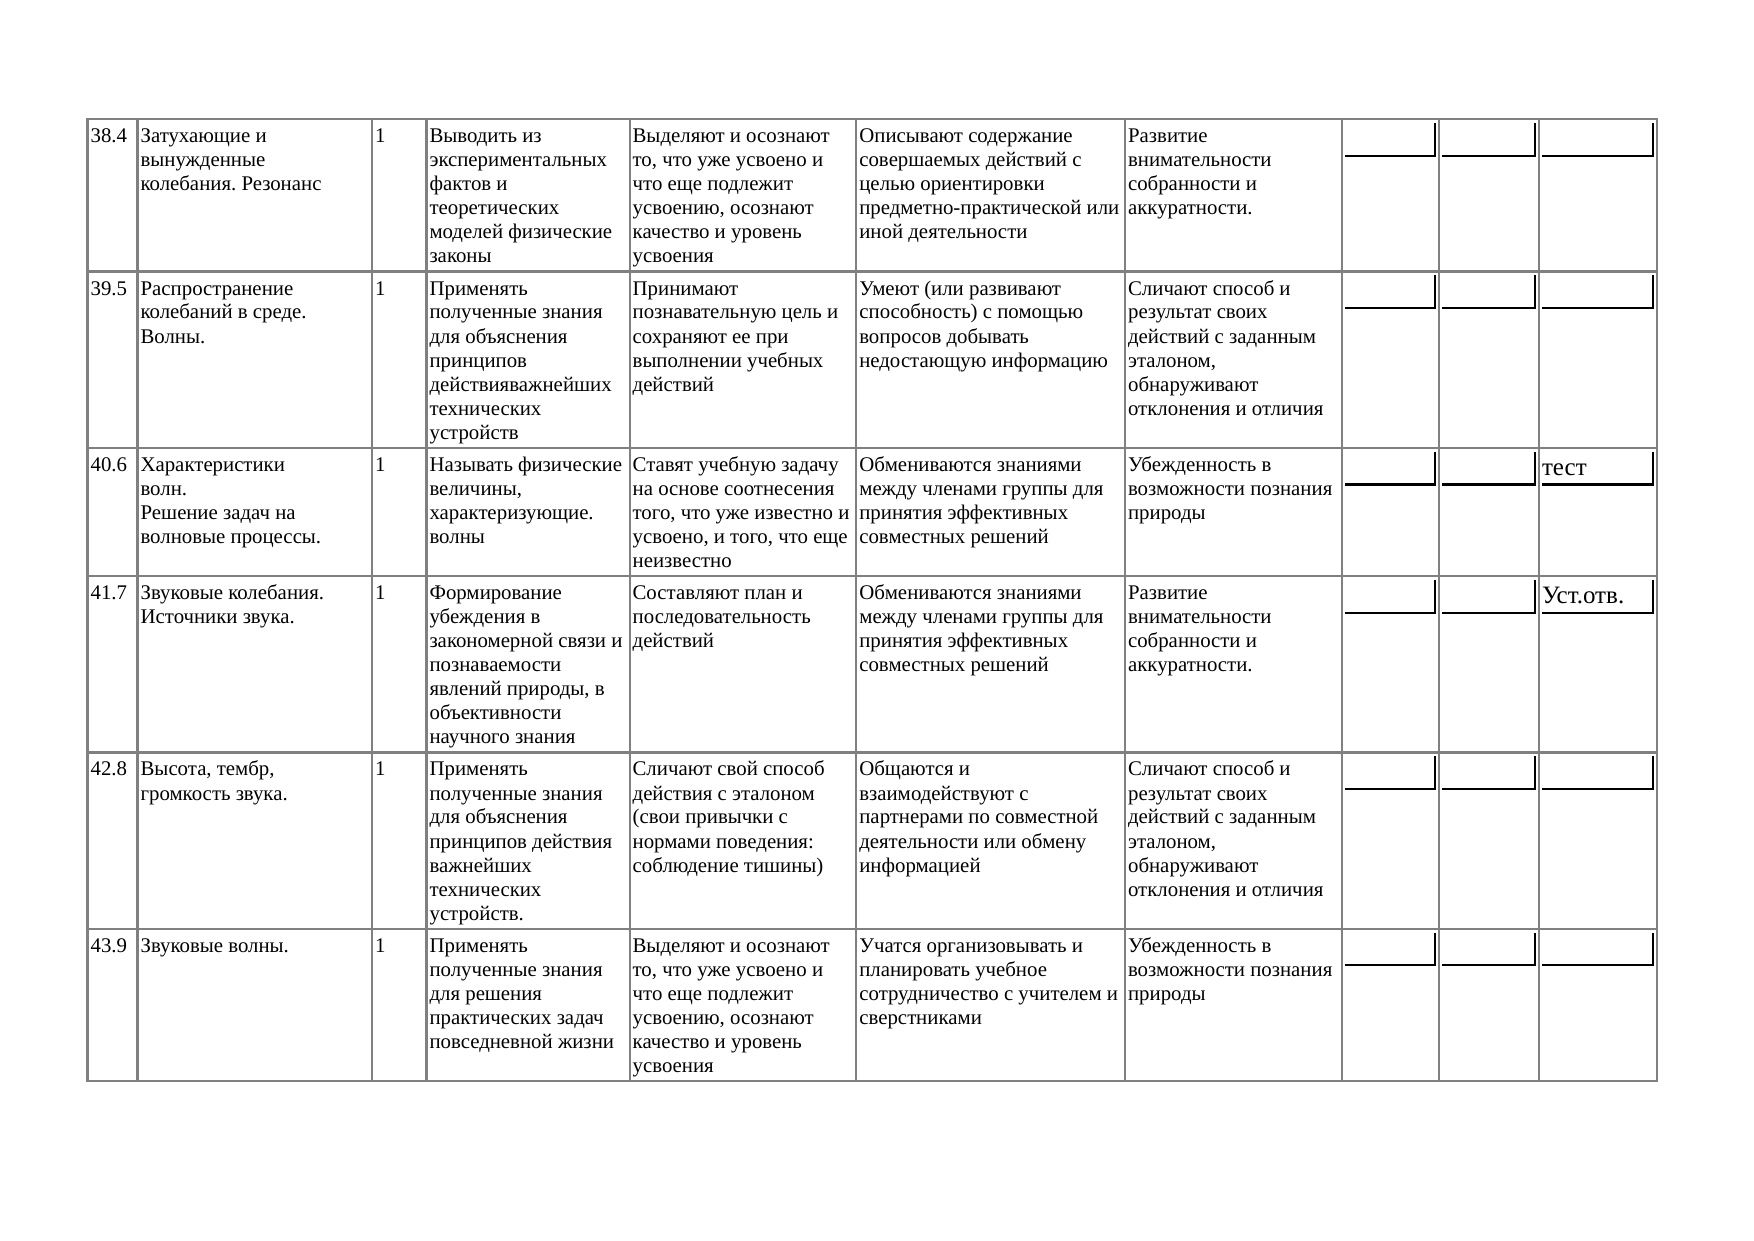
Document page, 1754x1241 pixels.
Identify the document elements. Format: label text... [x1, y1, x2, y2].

table_cell Описывают содержание совершаемых действий с целью ориентировки предметно-практической или иной деятельности [857, 120, 1124, 270]
table_cell 1 [373, 754, 425, 928]
table_cell Применять полученные знания для объяснения принципов действияважнейших технических устройств [428, 273, 629, 447]
table_cell 40.6 [89, 449, 136, 575]
table_cell Сличают способ и результат своих действий с заданным эталоном, обнаруживают отклонения и отличия [1126, 273, 1341, 447]
table_cell Выделяют и осознают то, что уже усвоено и что еще подлежит усвоению, осознают качество и уровень усвоения [631, 930, 855, 1080]
table_cell 1 [373, 930, 425, 1080]
table_cell [1440, 577, 1538, 751]
table_cell Учатся организовывать и планировать учебное сотрудничество с учителем и сверстниками [857, 930, 1124, 1080]
table_cell Выделяют и осознают то, что уже усвоено и что еще подлежит усвоению, осознают качество и уровень усвоения [631, 120, 855, 270]
table_cell Развитие внимательности собранности и аккуратности. [1126, 120, 1341, 270]
table_cell Сличают способ и результат своих действий с заданным эталоном, обнаруживают отклонения и отличия [1126, 754, 1341, 928]
table_cell 41.7 [89, 577, 136, 751]
table_cell 43.9 [89, 930, 136, 1080]
table_cell Общаются и взаимодействуют с партнерами по совместной деятельности или обмену информацией [857, 754, 1124, 928]
table_cell 39.5 [89, 273, 136, 447]
table_cell [1440, 754, 1538, 928]
table_cell Распространение колебаний в среде. Волны. [139, 273, 371, 447]
table_cell тест [1540, 449, 1656, 575]
table_cell [1343, 449, 1438, 575]
table_cell Составляют план и последовательность действий [631, 577, 855, 751]
table_cell [1440, 120, 1538, 270]
table_cell Обмениваются знаниями между членами группы для принятия эффективных совместных решений [857, 449, 1124, 575]
table_cell [1343, 273, 1438, 447]
table_cell [1540, 754, 1656, 928]
table_cell Звуковые колебания. Источники звука. [139, 577, 371, 751]
table_cell [1440, 449, 1538, 575]
table_cell [1540, 930, 1656, 1080]
table_cell Применять полученные знания для решения практических задач повседневной жизни [428, 930, 629, 1080]
table_cell Высота, тембр, громкость звука. [139, 754, 371, 928]
table_cell Убежденность в возможности познания природы [1126, 930, 1341, 1080]
table_cell Развитие внимательности собранности и аккуратности. [1126, 577, 1341, 751]
table_cell Затухающие и вынужденные колебания. Резонанс [139, 120, 371, 270]
table_cell Принимают познавательную цель и сохраняют ее при выполнении учебных действий [631, 273, 855, 447]
table_cell [1343, 930, 1438, 1080]
table_cell Формирование убеждения в закономерной связи и познаваемости явлений природы, в объективности научного знания [428, 577, 629, 751]
table_cell Называть физические величины, характеризующие. волны [428, 449, 629, 575]
table_cell 42.8 [89, 754, 136, 928]
table_cell Уст.отв. [1540, 577, 1656, 751]
table_cell [1343, 577, 1438, 751]
table_cell Умеют (или развивают способность) с помощью вопросов добывать недостающую информацию [857, 273, 1124, 447]
table_cell 1 [373, 577, 425, 751]
table_cell Выводить из экспериментальных фактов и теоретических моделей физические законы [428, 120, 629, 270]
table_cell 1 [373, 120, 425, 270]
table_cell 1 [373, 449, 425, 575]
table_cell Обмениваются знаниями между членами группы для принятия эффективных совместных решений [857, 577, 1124, 751]
table_cell [1440, 273, 1538, 447]
table_cell [1343, 120, 1438, 270]
table_cell [1343, 754, 1438, 928]
table_cell 38.4 [89, 120, 136, 270]
table_cell Характеристики волн. Решение задач на волновые процессы. [139, 449, 371, 575]
table_cell [1540, 273, 1656, 447]
table_cell Убежденность в возможности познания природы [1126, 449, 1341, 575]
table_cell Ставят учебную задачу на основе соотнесения того, что уже известно и усвоено, и того, что еще неизвестно [631, 449, 855, 575]
table_cell Сличают свой способ действия с эталоном (свои привычки с нормами поведения: соблюдение тишины) [631, 754, 855, 928]
table_cell [1540, 120, 1656, 270]
table_cell Звуковые волны. [139, 930, 371, 1080]
table_cell Применять полученные знания для объяснения принципов действия важнейших технических устройств. [428, 754, 629, 928]
table_cell [1440, 930, 1538, 1080]
table_cell 1 [373, 273, 425, 447]
